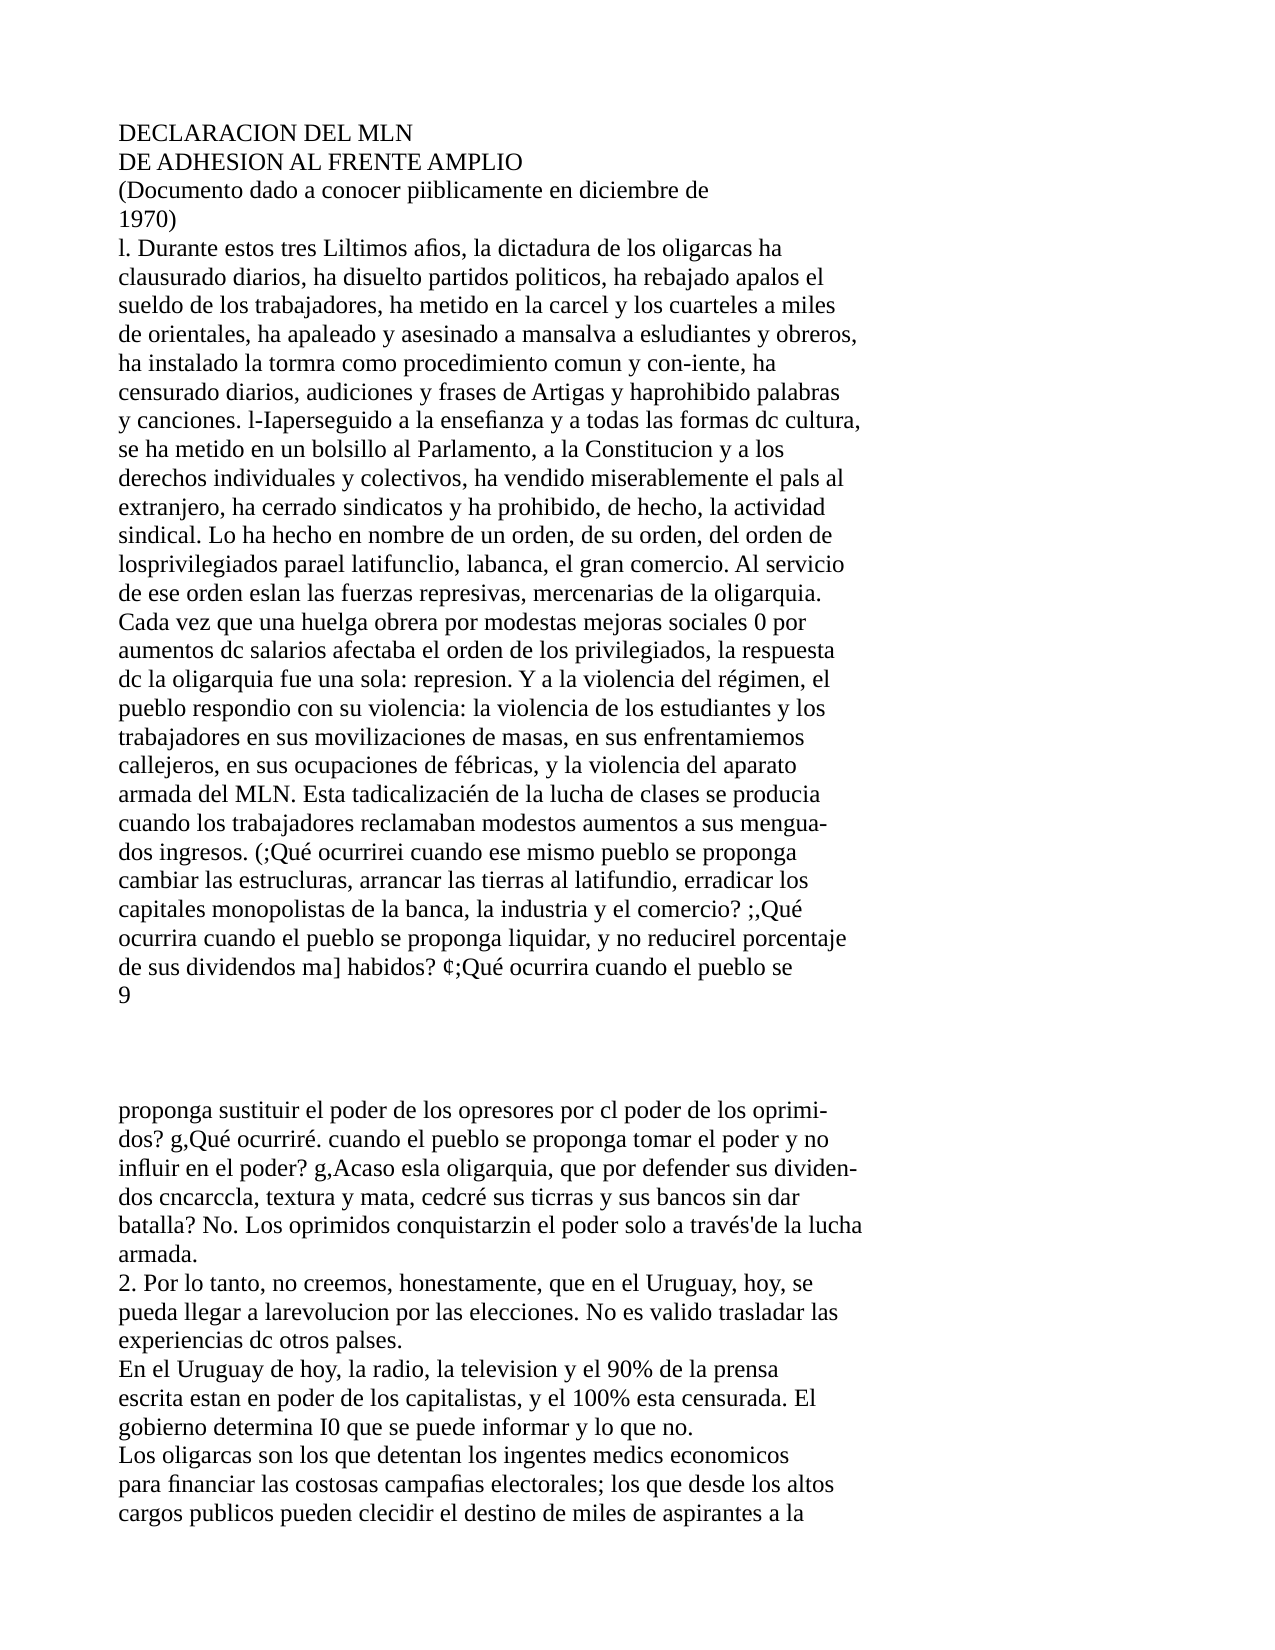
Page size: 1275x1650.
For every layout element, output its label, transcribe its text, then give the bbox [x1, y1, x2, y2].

text (Documento dado a conocer piiblicamente en diciembre de [118, 176, 1157, 204]
text extranjero, ha cerrado sindicatos y ha prohibido, de hecho, la actividad [118, 492, 1157, 521]
text dos ingresos. (;Qué ocurrirei cuando ese mismo pueblo se proponga [118, 837, 1157, 866]
text dc la oligarquia fue una sola: represion. Y a la violencia del régimen, el [118, 664, 1157, 693]
text dos cncarccla, textura y mata, cedcré sus ticrras y sus bancos sin dar [118, 1182, 1157, 1211]
text cuando los trabajadores reclamaban modestos aumentos a sus mengua- [118, 808, 1157, 837]
text escrita estan en poder de los capitalistas, y el 100% esta censurada. El [118, 1383, 1157, 1412]
text cambiar las estrucluras, arrancar las tierras al latifundio, erradicar los [118, 866, 1157, 894]
text sueldo de los trabajadores, ha metido en la carcel y los cuarteles a miles [118, 291, 1157, 319]
text clausurado diarios, ha disuelto partidos politicos, ha rebajado apalos el [118, 262, 1157, 291]
text de sus dividendos ma] habidos? ¢;Qué ocurrira cuando el pueblo se [118, 952, 1157, 981]
text dos? g,Qué ocurriré. cuando el pueblo se proponga tomar el poder y no [118, 1124, 1157, 1153]
text se ha metido en un bolsillo al Parlamento, a la Constitucion y a los [118, 434, 1157, 463]
text ha instalado la tormra como procedimiento comun y con-iente, ha [118, 348, 1157, 377]
text losprivilegiados parael latifunclio, labanca, el gran comercio. Al servicio [118, 549, 1157, 578]
text pueblo respondio con su violencia: la violencia de los estudiantes y los [118, 693, 1157, 722]
text proponga sustituir el poder de los opresores por cl poder de los oprimi- [118, 1096, 1157, 1124]
text 2. Por lo tanto, no creemos, honestamente, que en el Uruguay, hoy, se [118, 1268, 1157, 1297]
text 9 [118, 981, 1157, 1009]
text cargos publicos pueden clecidir el destino de miles de aspirantes a la [118, 1498, 1157, 1527]
text y canciones. l-Iaperseguido a la enseﬁanza y a todas las formas dc cultura, [118, 406, 1157, 434]
text Los oligarcas son los que detentan los ingentes medics economicos [118, 1441, 1157, 1469]
text trabajadores en sus movilizaciones de masas, en sus enfrentamiemos [118, 722, 1157, 751]
text gobierno determina I0 que se puede informar y lo que no. [118, 1412, 1157, 1441]
text aumentos dc salarios afectaba el orden de los privilegiados, la respuesta [118, 636, 1157, 664]
text de ese orden eslan las fuerzas represivas, mercenarias de la oligarquia. [118, 578, 1157, 607]
text ocurrira cuando el pueblo se proponga liquidar, y no reducirel porcentaje [118, 923, 1157, 952]
text capitales monopolistas de la banca, la industria y el comercio? ;,Qué [118, 894, 1157, 923]
text DE ADHESION AL FRENTE AMPLIO [118, 147, 1157, 176]
text 1970) [118, 204, 1157, 233]
text sindical. Lo ha hecho en nombre de un orden, de su orden, del orden de [118, 521, 1157, 549]
text armada del MLN. Esta tadicalizacién de la lucha de clases se producia [118, 779, 1157, 808]
text Cada vez que una huelga obrera por modestas mejoras sociales 0 por [118, 607, 1157, 636]
text callejeros, en sus ocupaciones de fébricas, y la violencia del aparato [118, 751, 1157, 779]
text censurado diarios, audiciones y frases de Artigas y haprohibido palabras [118, 377, 1157, 406]
text pueda llegar a larevolucion por las elecciones. No es valido trasladar las [118, 1297, 1157, 1326]
text En el Uruguay de hoy, la radio, la television y el 90% de la prensa [118, 1354, 1157, 1383]
text experiencias dc otros palses. [118, 1326, 1157, 1354]
text para ﬁnanciar las costosas campaﬁas electorales; los que desde los altos [118, 1469, 1157, 1498]
text l. Durante estos tres Liltimos aﬁos, la dictadura de los oligarcas ha [118, 233, 1157, 262]
text armada. [118, 1239, 1157, 1268]
text de orientales, ha apaleado y asesinado a mansalva a esludiantes y obreros, [118, 319, 1157, 348]
text DECLARACION DEL MLN [118, 118, 1157, 147]
text inﬂuir en el poder? g,Acaso esla oligarquia, que por defender sus dividen- [118, 1153, 1157, 1182]
text derechos individuales y colectivos, ha vendido miserablemente el pals al [118, 463, 1157, 492]
text batalla? No. Los oprimidos conquistarzin el poder solo a través'de la lucha [118, 1211, 1157, 1239]
